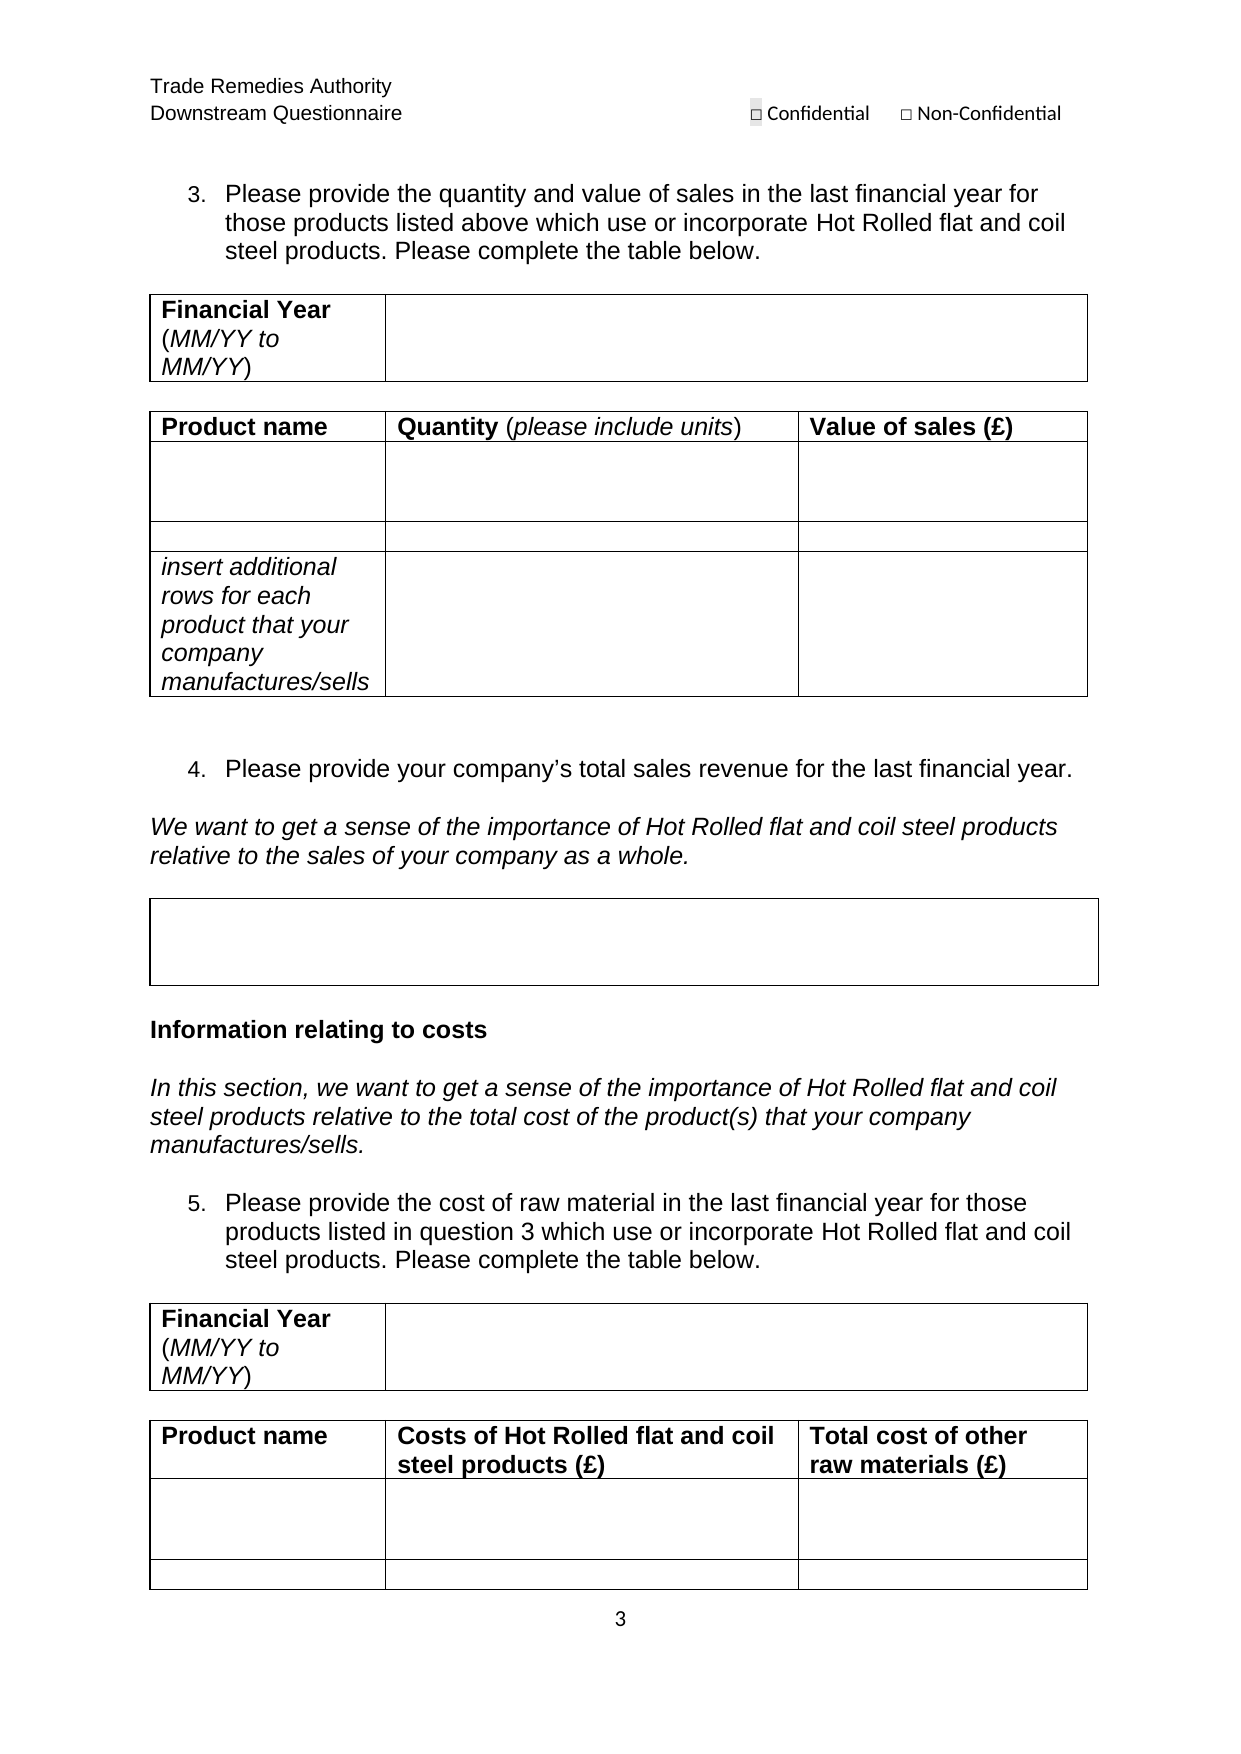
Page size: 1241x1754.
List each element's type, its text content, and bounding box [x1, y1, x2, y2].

table_header Financial Year (MM/YY to MM/YY) [151, 295, 385, 381]
table_cell [386, 552, 798, 696]
table_cell [151, 522, 385, 551]
table_cell Product name [151, 1421, 385, 1478]
list Please provide your company’s total sales revenue for the last financial year. [187, 754, 1090, 783]
list Please provide the cost of raw material in the last financial year for those products listed in question 3 which use or incorporate Hot Rolled flat and coil steel products. Please complete the table below. [187, 1188, 1090, 1274]
table_cell Total cost of other raw materials (£) [799, 1421, 1087, 1478]
table_cell [799, 442, 1087, 521]
table_cell [151, 442, 385, 521]
table_cell [386, 442, 798, 521]
table_cell Costs of Hot Rolled flat and coil steel products (£) [386, 1421, 798, 1478]
table_cell [386, 522, 798, 551]
table_cell [151, 1479, 385, 1559]
text We want to get a sense of the importance of Hot Rolled flat and coil steel products relative to the sales of your company as a whole. [150, 812, 1090, 869]
table_cell [799, 1479, 1087, 1559]
text Information relating to costs [150, 1015, 1090, 1044]
table_cell [799, 1560, 1087, 1589]
table_cell Product name [151, 412, 385, 441]
text In this section, we want to get a sense of the importance of Hot Rolled flat and coil steel products relative to the total cost of the product(s) that your company manufactures/sells. [150, 1073, 1090, 1159]
table_cell [150, 382, 1087, 411]
table_cell [799, 522, 1087, 551]
table_cell [386, 1560, 798, 1589]
table_header Financial Year (MM/YY to MM/YY) [151, 1304, 385, 1390]
table_cell [150, 1391, 1087, 1420]
table_header [151, 899, 1098, 985]
list Please provide the quantity and value of sales in the last financial year for those products listed above which use or incorporate Hot Rolled flat and coil steel products. Please complete the table below. [187, 179, 1090, 265]
table_cell [799, 552, 1087, 696]
table_header [386, 295, 1087, 381]
table_cell insert additional rows for each product that your company manufactures/sells [151, 552, 385, 696]
table_cell Value of sales (£) [799, 412, 1087, 441]
table_cell [386, 1479, 798, 1559]
table_cell [151, 1560, 385, 1589]
table_header [386, 1304, 1087, 1390]
table_cell Quantity (please include units) [386, 412, 798, 441]
